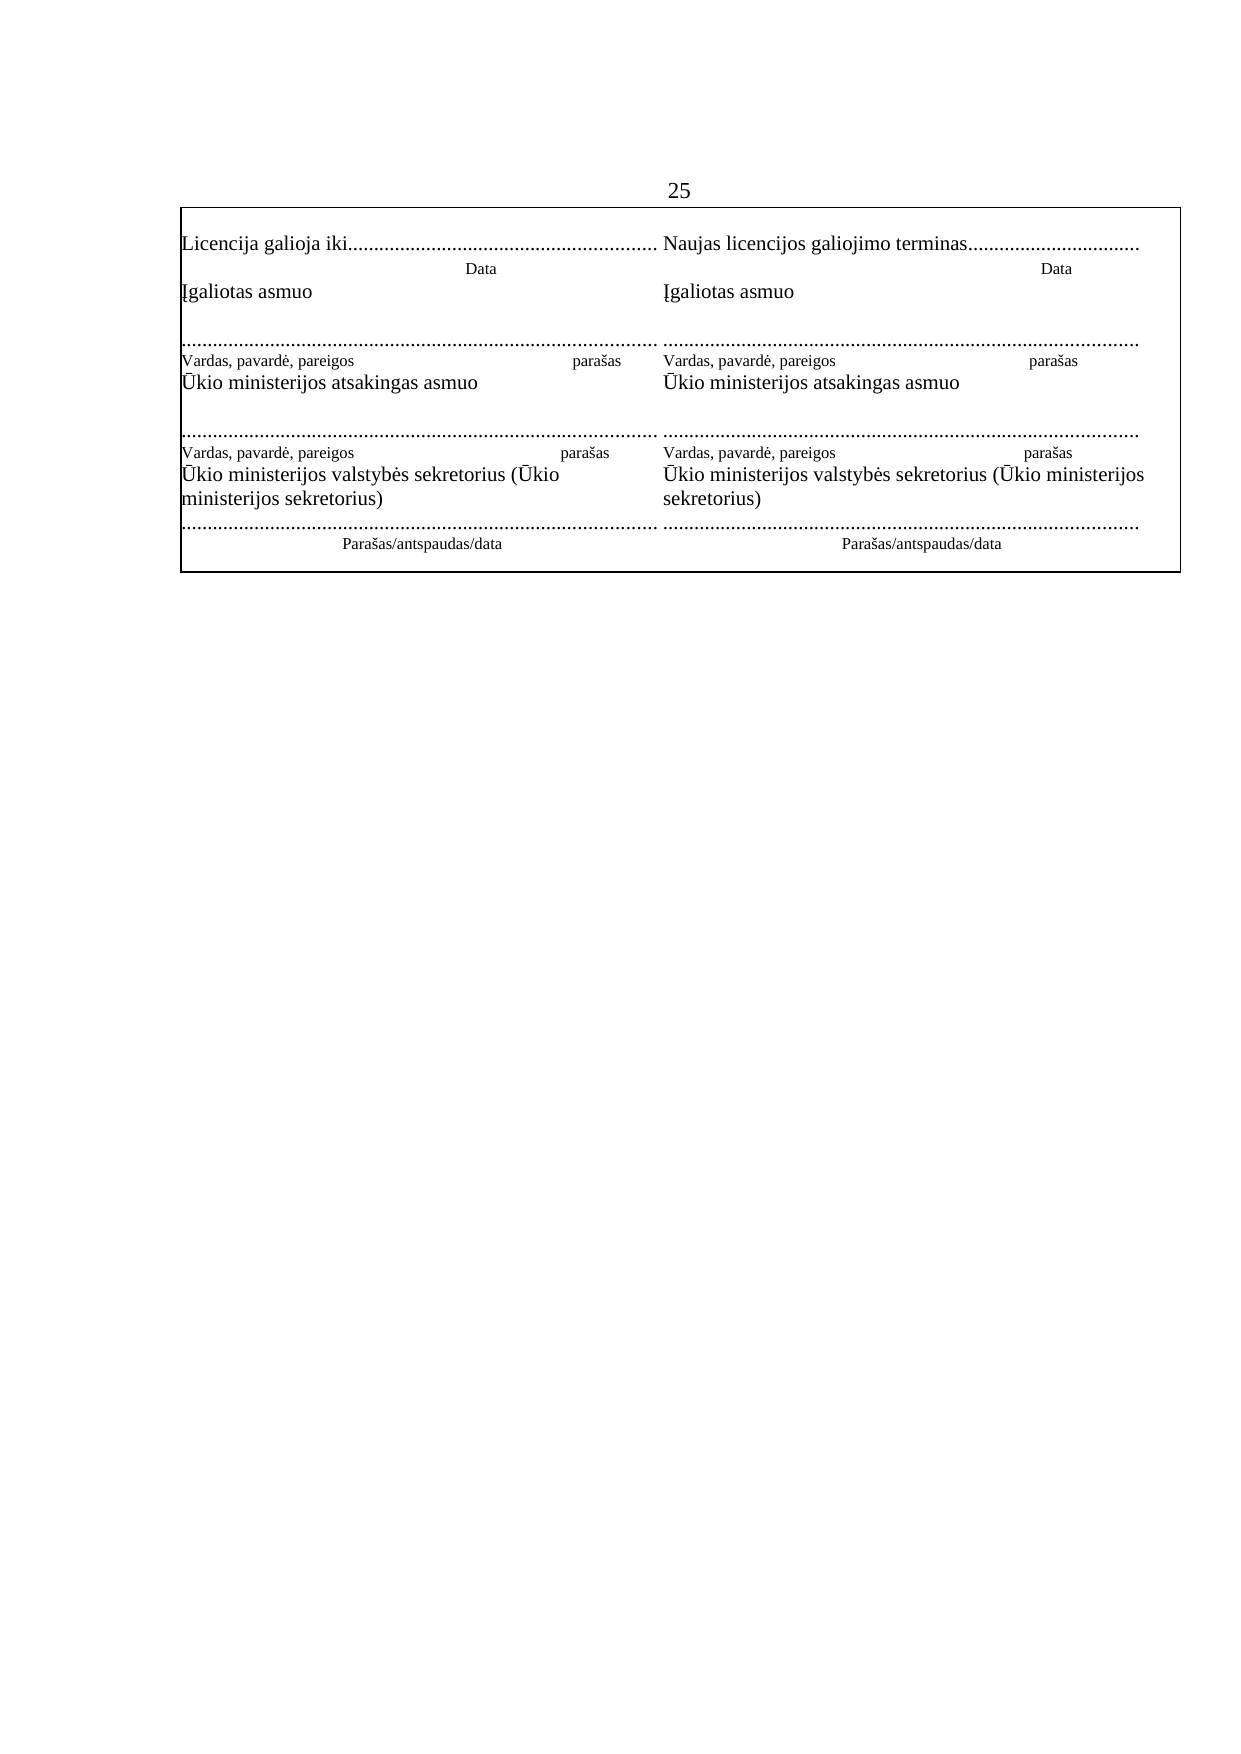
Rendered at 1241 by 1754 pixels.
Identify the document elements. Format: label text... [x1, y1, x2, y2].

table_cell [176, 207, 180, 571]
table_cell Licencija galioja iki Data Įgaliotas asmuo Vardas, pavardė, pareigos parašas Ūkio ministerijos atsakingas asmuo Vardas, pavardė, pareigos parašas Ūkio ministerijos valstybės sekretorius (Ūkio ministerijos sekretorius) Parašas/antspaudas/data [182, 208, 663, 571]
table_cell Naujas licencijos galiojimo terminas Data Įgaliotas asmuo Vardas, pavardė, pareigos parašas Ūkio ministerijos atsakingas asmuo Vardas, pavardė, pareigos parašas Ūkio ministerijos valstybės sekretorius (Ūkio ministerijos sekretorius) Parašas/antspaudas/data [663, 208, 1180, 571]
